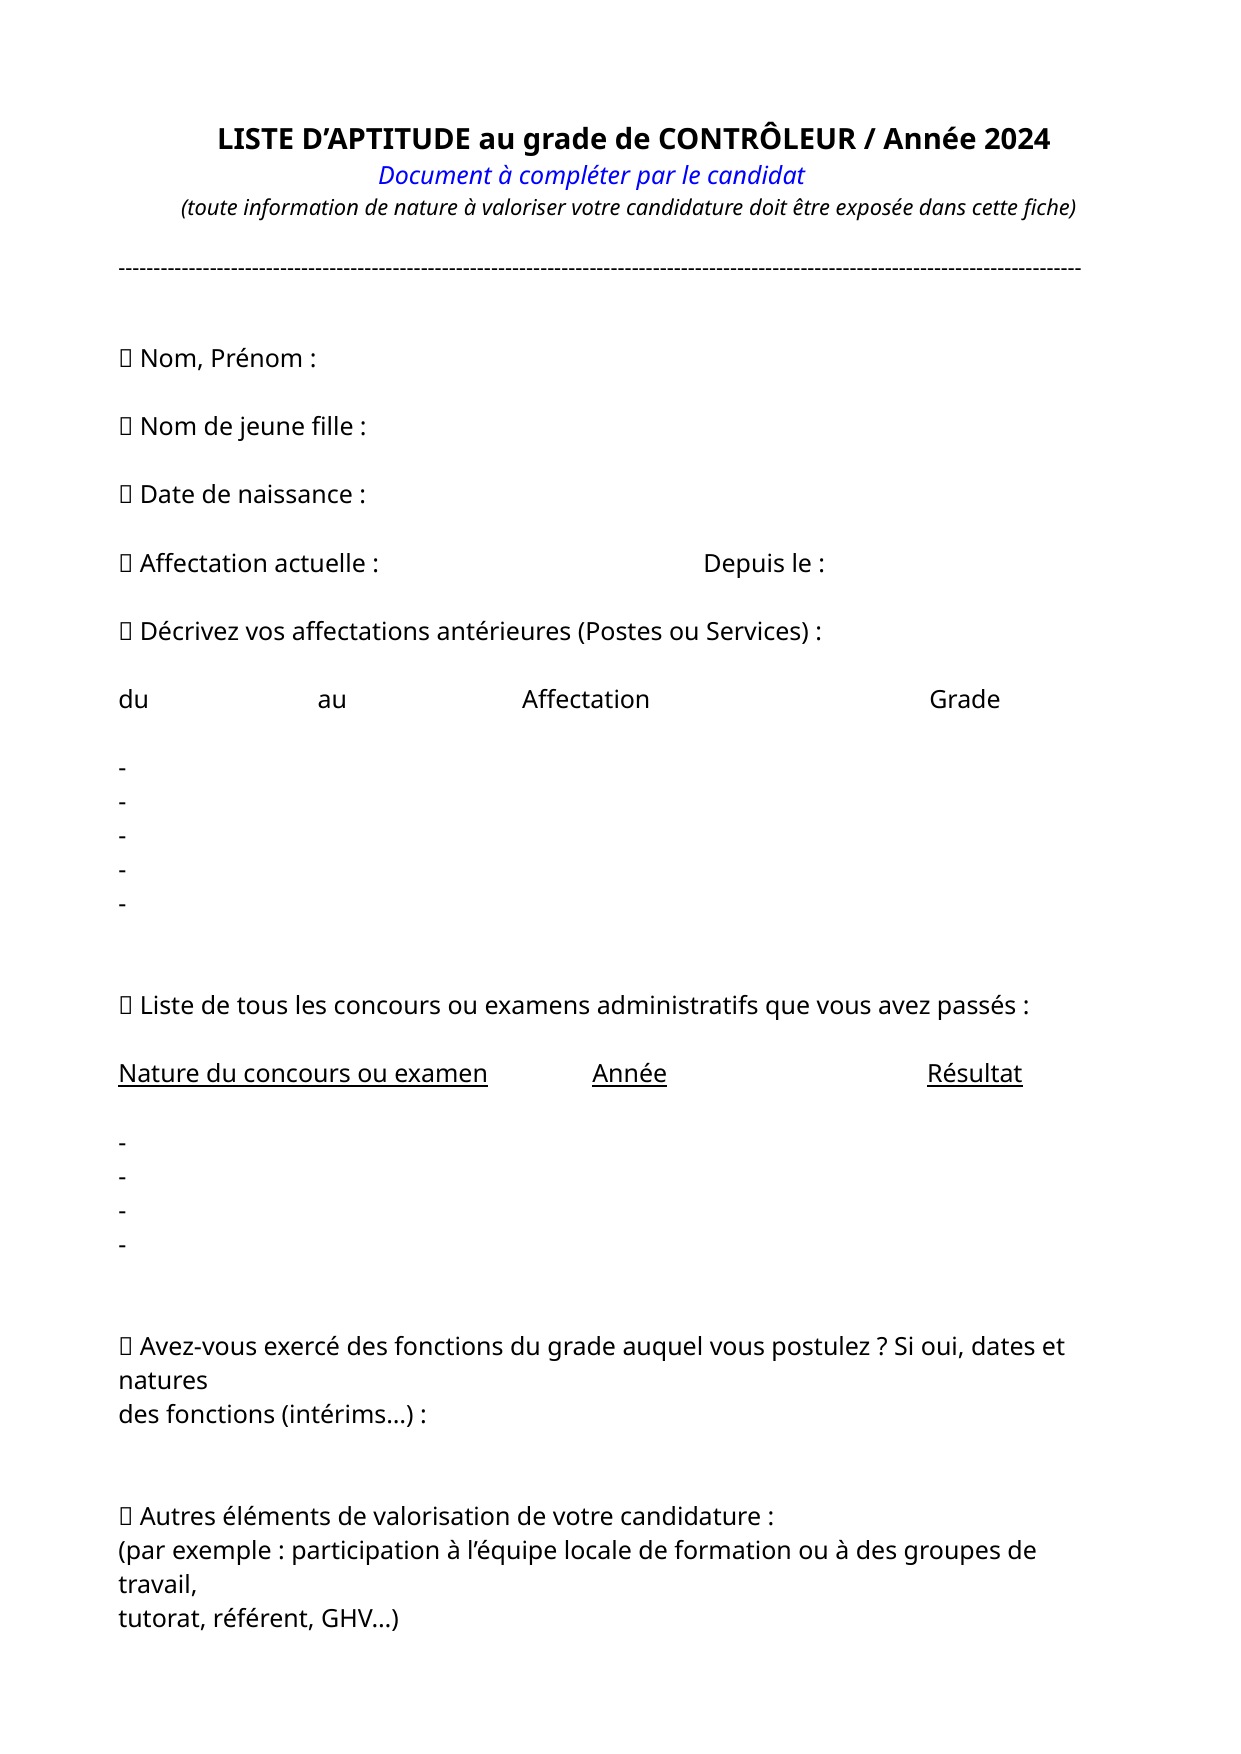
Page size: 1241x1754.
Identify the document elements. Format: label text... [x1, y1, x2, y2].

text - [118, 1226, 1122, 1261]
text - [118, 749, 1122, 784]
text - [118, 818, 1122, 852]
text - [118, 1158, 1122, 1192]
text (toute information de nature à valoriser votre candidature doit être exposée dans cette fiche) [118, 192, 1122, 222]
text  Avez-vous exercé des fonctions du grade auquel vous postulez ? Si oui, dates et natures [118, 1329, 1122, 1397]
text des fonctions (intérims…) : [118, 1397, 1122, 1431]
text  Autres éléments de valorisation de votre candidature : [118, 1499, 1122, 1533]
text  Date de naissance : [118, 477, 1122, 511]
text - [118, 1192, 1122, 1226]
text  Affectation actuelle : Depuis le : [118, 545, 1122, 579]
text - [118, 784, 1122, 818]
text LISTE D’APTITUDE au grade de CONTRÔLEUR / Année 2024 [118, 118, 1122, 158]
text tutorat, référent, GHV…) [118, 1601, 1122, 1635]
text  Nom, Prénom : [118, 341, 1122, 375]
text Nature du concours ou examen Année Résultat [118, 1056, 1122, 1090]
text  Nom de jeune fille : [118, 409, 1122, 443]
text - [118, 852, 1122, 886]
text  Liste de tous les concours ou examens administratifs que vous avez passés : [118, 988, 1122, 1022]
text du au Affectation Grade [118, 681, 1122, 716]
text Document à compléter par le candidat [118, 158, 1122, 192]
text - [118, 886, 1122, 920]
text ----------------------------------------------------------------------------------------------------------------------------------------- [118, 251, 1122, 281]
text  Décrivez vos affectations antérieures (Postes ou Services) : [118, 613, 1122, 647]
text (par exemple : participation à l’équipe locale de formation ou à des groupes de travail, [118, 1533, 1122, 1601]
text - [118, 1124, 1122, 1158]
